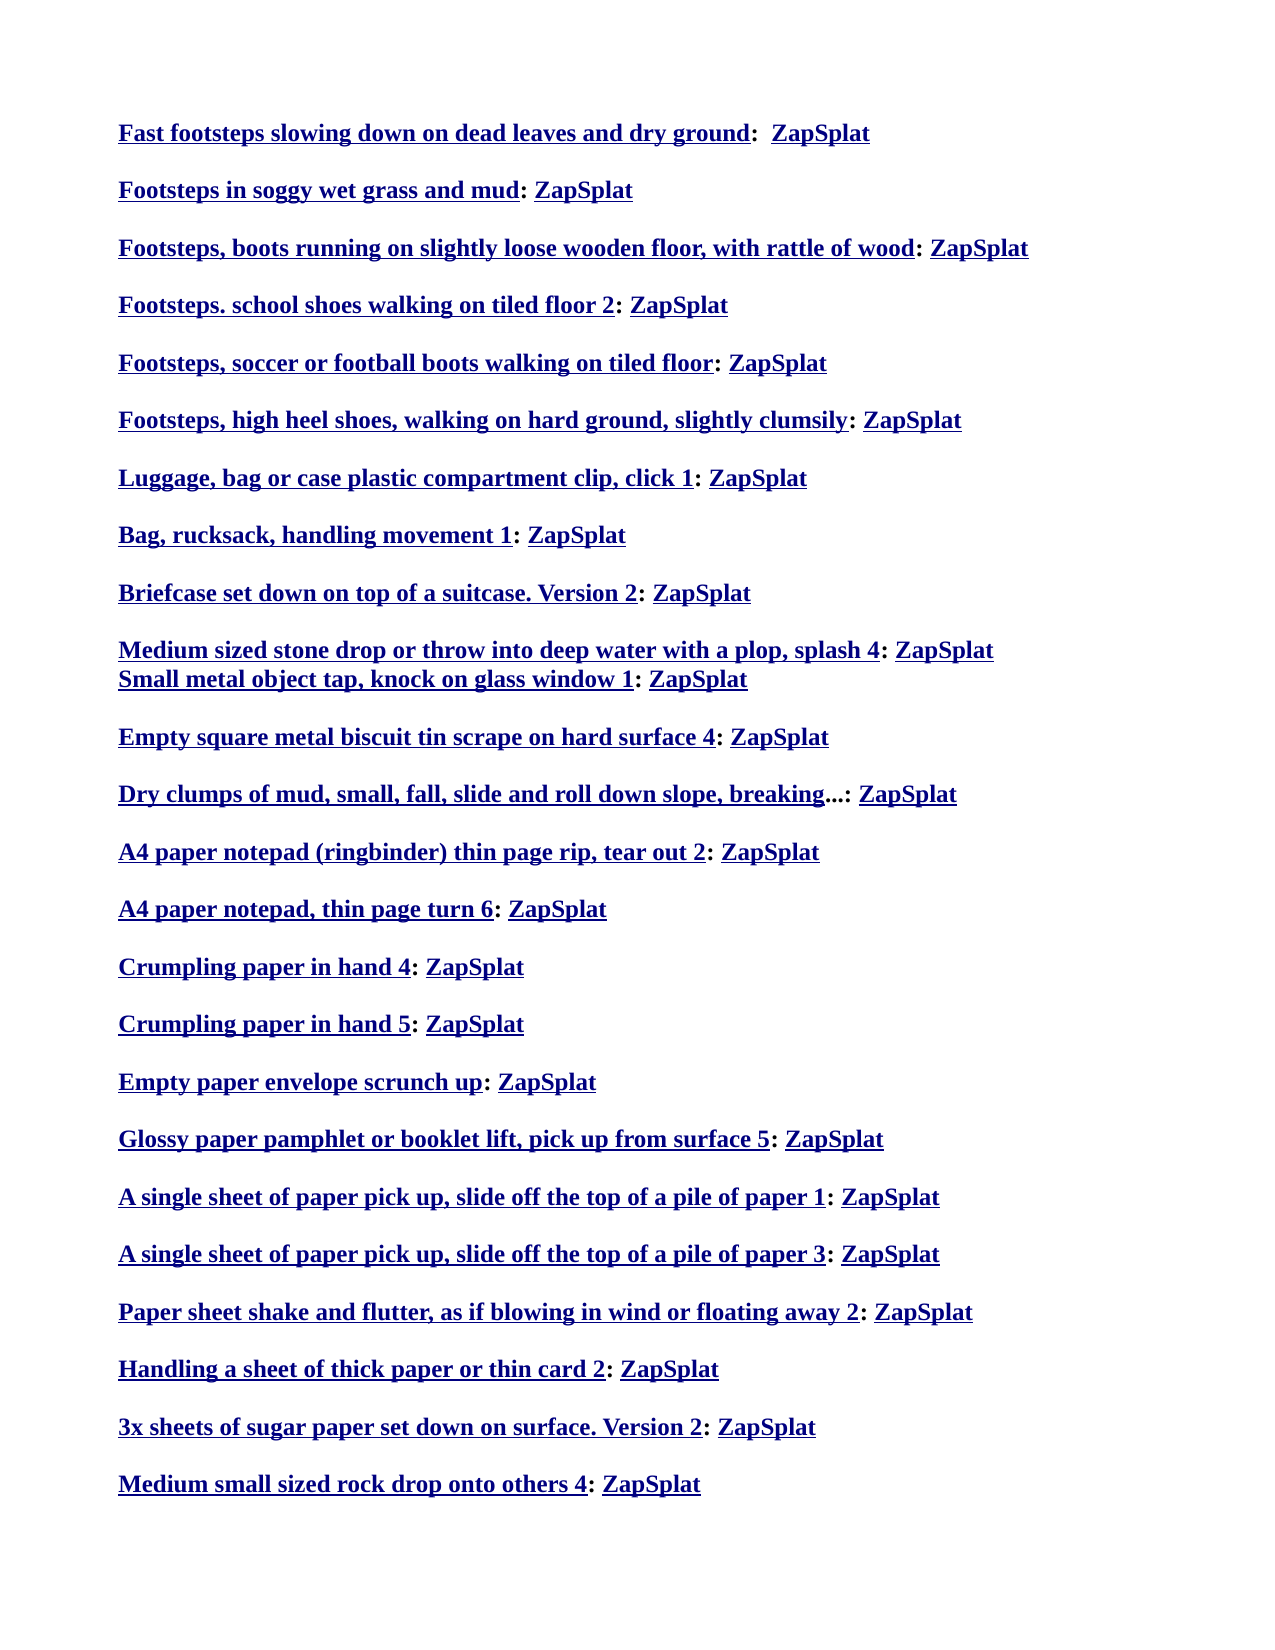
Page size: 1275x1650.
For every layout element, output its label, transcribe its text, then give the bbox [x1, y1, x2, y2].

text Footsteps in soggy wet grass and mud: ZapSplat [118, 176, 1157, 204]
text Empty square metal biscuit tin scrape on hard surface 4: ZapSplat [118, 722, 1157, 751]
text Crumpling paper in hand 5: ZapSplat [118, 1009, 1157, 1038]
text Fast footsteps slowing down on dead leaves and dry ground: ZapSplat [118, 118, 1157, 147]
text Crumpling paper in hand 4: ZapSplat [118, 952, 1157, 981]
text Dry clumps of mud, small, fall, slide and roll down slope, breaking...: ZapSplat [118, 779, 1157, 808]
text Small metal object tap, knock on glass window 1: ZapSplat [118, 664, 1157, 693]
text Briefcase set down on top of a suitcase. Version 2: ZapSplat [118, 578, 1157, 607]
text Footsteps, boots running on slightly loose wooden floor, with rattle of wood: ZapSplat [118, 233, 1157, 262]
text Luggage, bag or case plastic compartment clip, click 1: ZapSplat [118, 463, 1157, 492]
text Empty paper envelope scrunch up: ZapSplat [118, 1067, 1157, 1096]
text Glossy paper pamphlet or booklet lift, pick up from surface 5: ZapSplat [118, 1124, 1157, 1153]
text Bag, rucksack, handling movement 1: ZapSplat [118, 521, 1157, 549]
text Footsteps, high heel shoes, walking on hard ground, slightly clumsily: ZapSplat [118, 406, 1157, 434]
text Handling a sheet of thick paper or thin card 2: ZapSplat [118, 1354, 1157, 1383]
text A single sheet of paper pick up, slide off the top of a pile of paper 3: ZapSplat [118, 1239, 1157, 1268]
text Paper sheet shake and flutter, as if blowing in wind or floating away 2: ZapSplat [118, 1297, 1157, 1326]
text Medium small sized rock drop onto others 4: ZapSplat [118, 1469, 1157, 1498]
text A4 paper notepad, thin page turn 6: ZapSplat [118, 894, 1157, 923]
text Footsteps. school shoes walking on tiled floor 2: ZapSplat [118, 291, 1157, 319]
text Footsteps, soccer or football boots walking on tiled floor: ZapSplat [118, 348, 1157, 377]
text A4 paper notepad (ringbinder) thin page rip, tear out 2: ZapSplat [118, 837, 1157, 866]
text 3x sheets of sugar paper set down on surface. Version 2: ZapSplat [118, 1412, 1157, 1441]
text A single sheet of paper pick up, slide off the top of a pile of paper 1: ZapSplat [118, 1182, 1157, 1211]
text Medium sized stone drop or throw into deep water with a plop, splash 4: ZapSplat [118, 636, 1157, 664]
